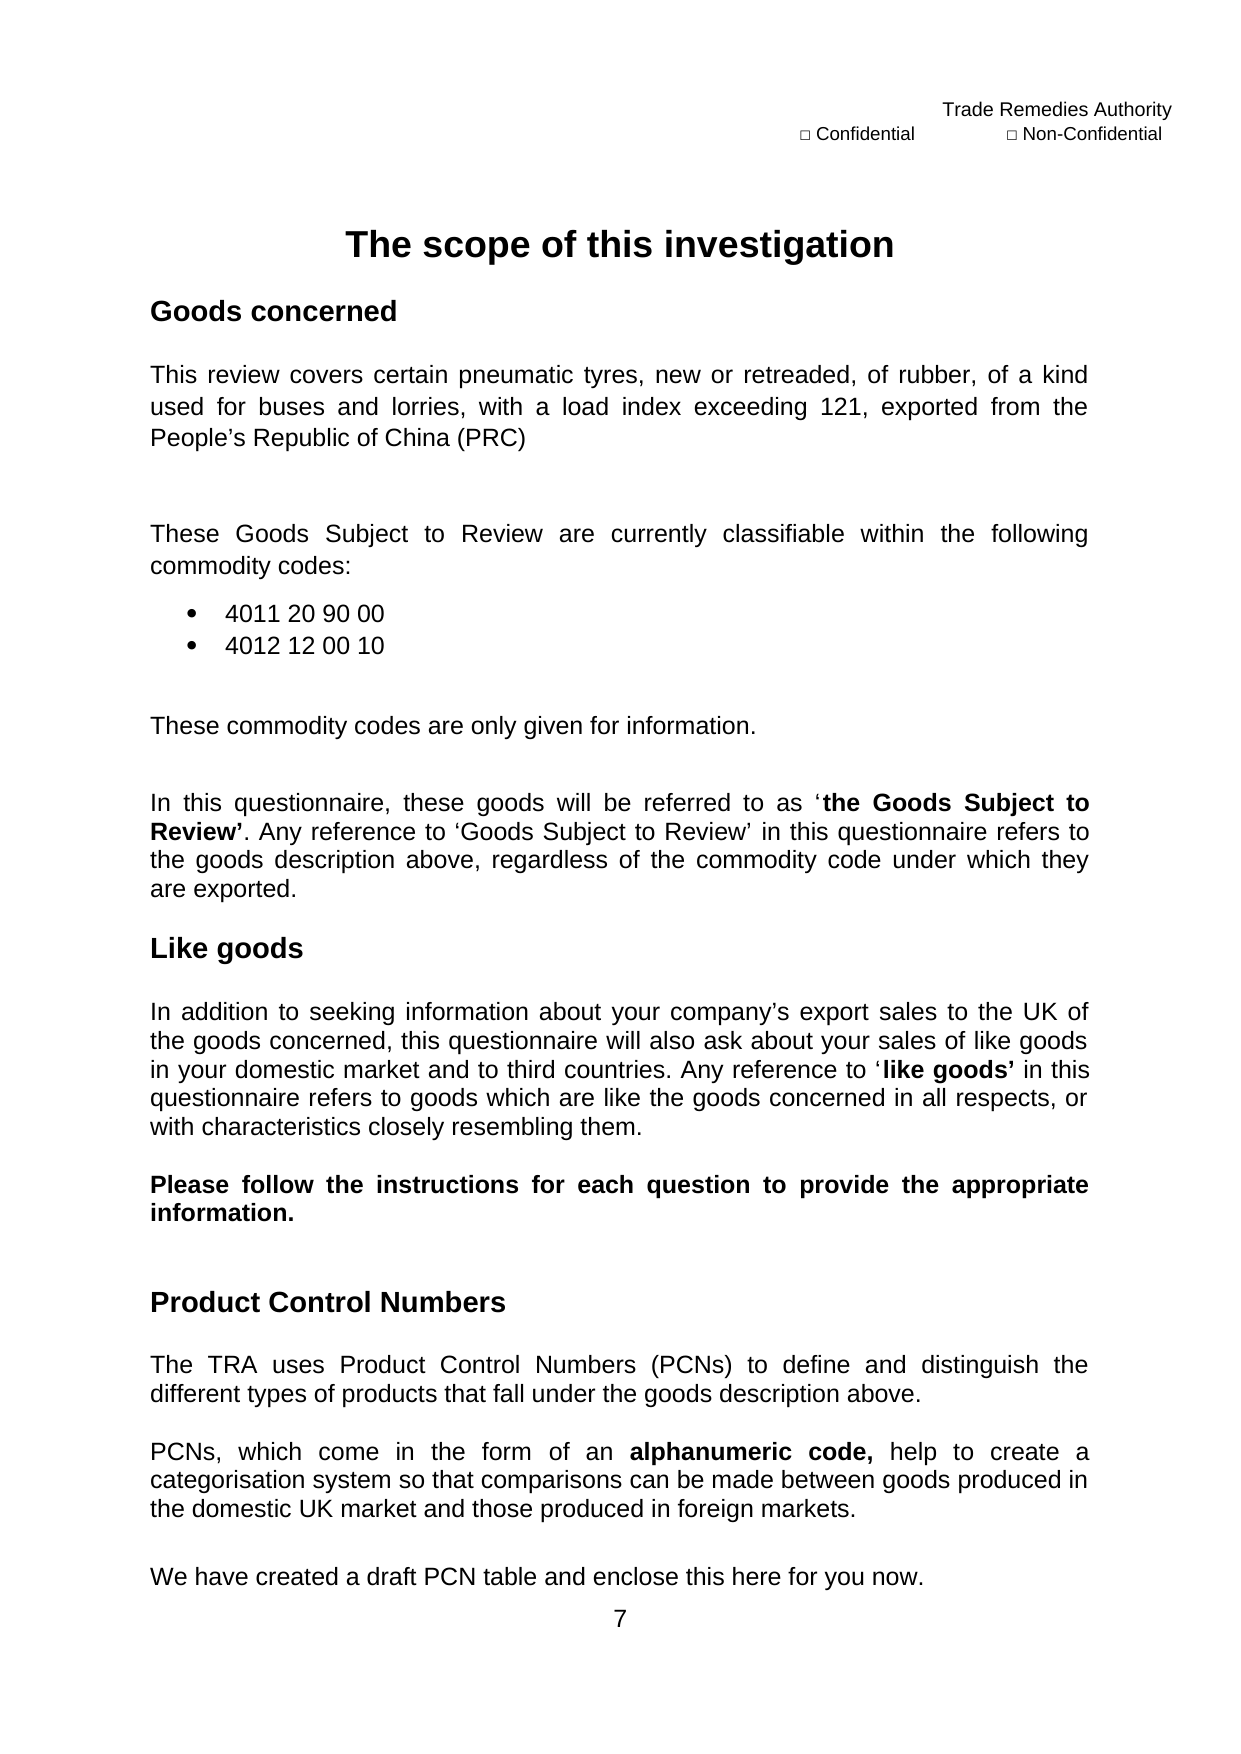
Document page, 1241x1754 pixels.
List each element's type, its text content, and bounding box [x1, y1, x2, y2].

subtitle Like goods [150, 932, 1090, 965]
text The TRA uses Product Control Numbers (PCNs) to define and distinguish the different types of products that fall under the goods description above. [150, 1350, 1090, 1408]
text PCNs, which come in the form of an alphanumeric code, help to create a categorisation system so that comparisons can be made between goods produced in the domestic UK market and those produced in foreign markets. [150, 1437, 1090, 1523]
text In addition to seeking information about your company’s export sales to the UK of the goods concerned, this questionnaire will also ask about your sales of like goods in your domestic market and to third countries. Any reference to ‘like goods’ in this questionnaire refers to goods which are like the goods concerned in all respects, or with characteristics closely resembling them. [150, 997, 1090, 1141]
subtitle Product Control Numbers [150, 1285, 1090, 1318]
list 4012 12 00 10 [187, 631, 1090, 660]
text Please follow the instructions for each question to provide the appropriate information. [150, 1170, 1090, 1227]
subtitle The scope of this investigation [150, 222, 1090, 266]
text This review covers certain pneumatic tyres, new or retreaded, of rubber, of a kind used for buses and lorries, with a load index exceeding 121, exported from the People’s Republic of China (PRC) [150, 360, 1090, 452]
subtitle Goods concerned [150, 294, 1090, 328]
text These Goods Subject to Review are currently classifiable within the following commodity codes: [150, 519, 1090, 580]
text In this questionnaire, these goods will be referred to as ‘the Goods Subject to Review’. Any reference to ‘Goods Subject to Review’ in this questionnaire refers to the goods description above, regardless of the commodity code under which they are exported. [150, 788, 1090, 903]
list 4011 20 90 00 [187, 599, 1090, 628]
text We have created a draft PCN table and enclose this here for you now. [150, 1562, 1090, 1591]
text These commodity codes are only given for information. [150, 711, 1090, 739]
